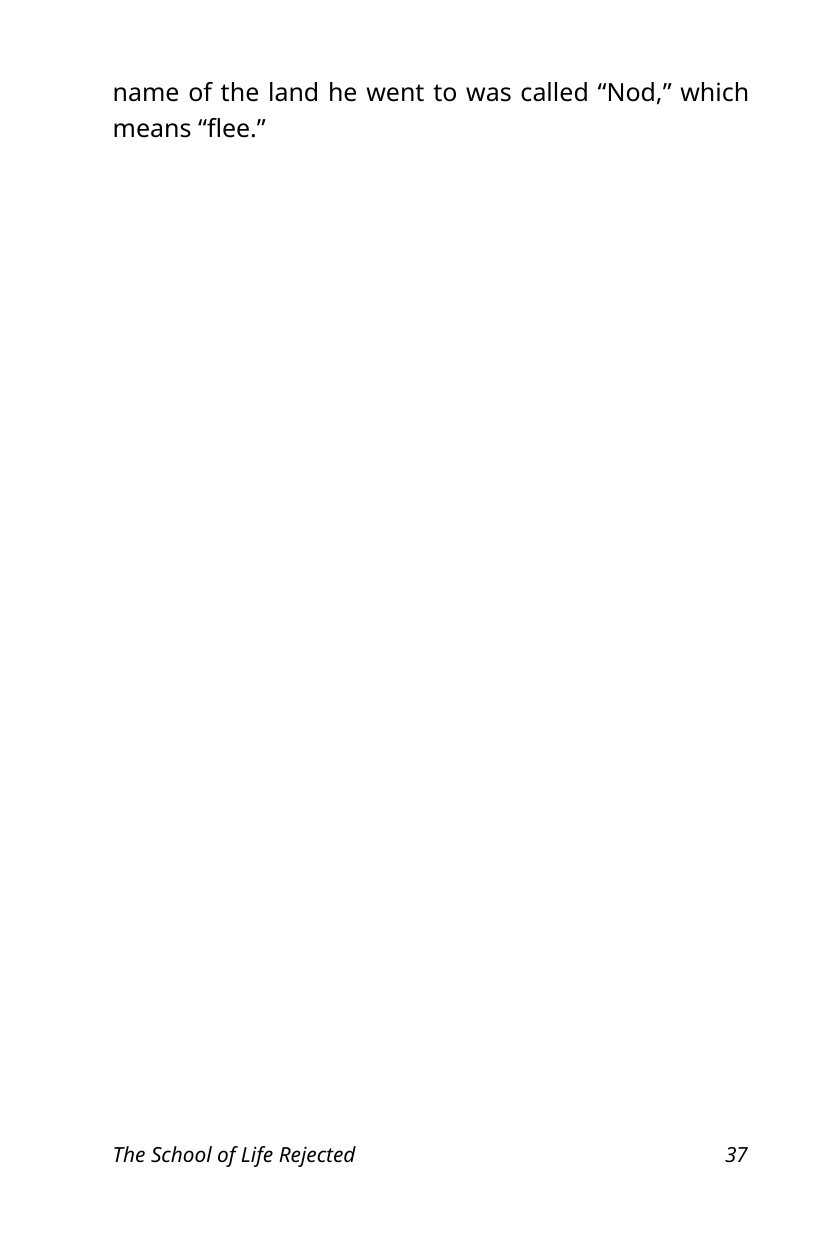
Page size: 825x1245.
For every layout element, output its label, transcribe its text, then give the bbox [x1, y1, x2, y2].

text name of the land he went to was called “Nod,” which means “flee.” [112, 75, 750, 145]
